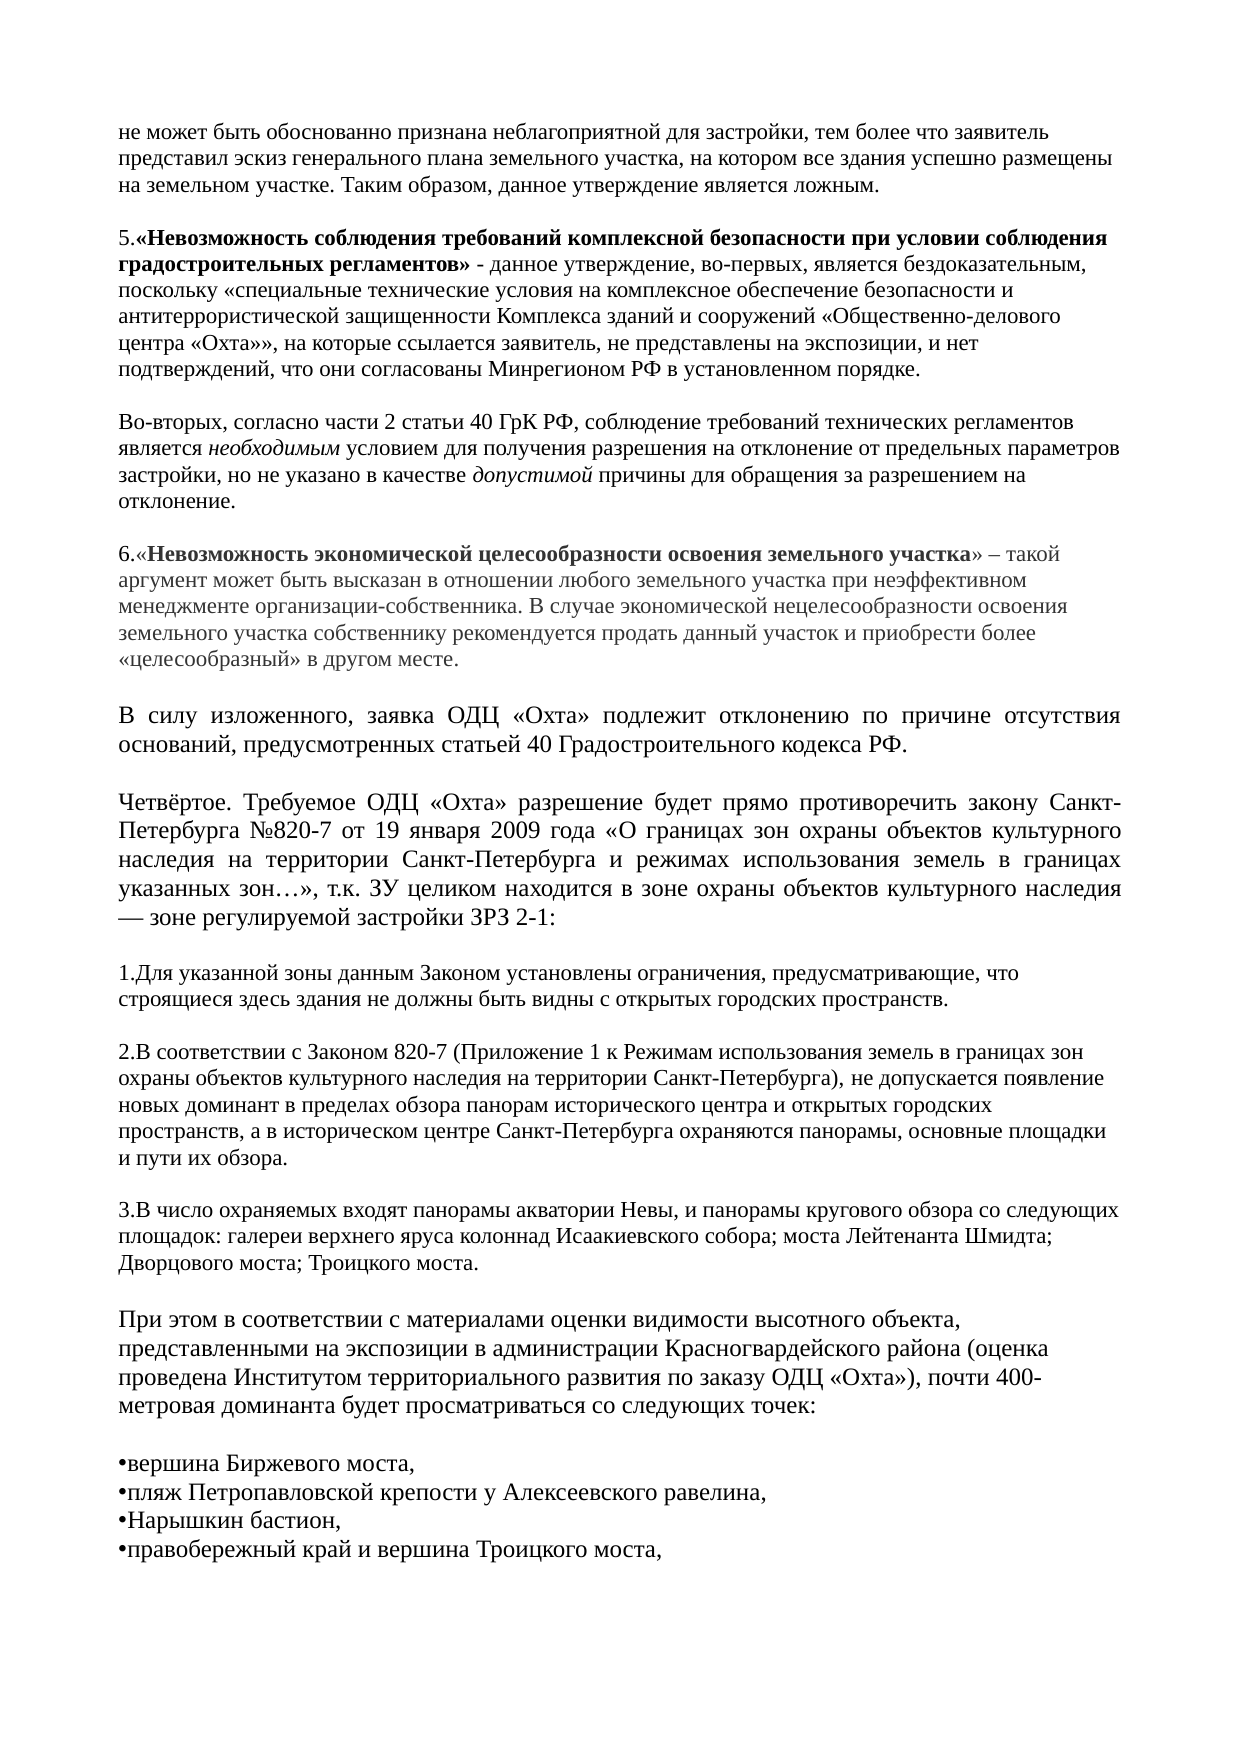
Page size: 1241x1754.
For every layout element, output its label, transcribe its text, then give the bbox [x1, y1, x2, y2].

list «Невозможность соблюдения требований комплексной безопасности при условии соблюдения градостроительных регламентов» - данное утверждение, во-первых, является бездоказательным, поскольку «специальные технические условия на комплексное обеспечение безопасности и антитеррористической защищенности Комплекса зданий и сооружений «Общественно-делового центра «Охта»», на которые ссылается заявитель, не представлены на экспозиции, и нет подтверждений, что они согласованы Минрегионом РФ в установленном порядке. Во-вторых, согласно части 2 статьи 40 ГрК РФ, соблюдение требований технических регламентов является необходимым условием для получения разрешения на отклонение от предельных параметров застройки, но не указано в качестве допустимой причины для обращения за разрешением на отклонение. [118, 223, 1122, 540]
list пляж Петропавловской крепости у Алексеевского равелина, [118, 1477, 1122, 1505]
list правобережный край и вершина Троицкого моста, [118, 1534, 1122, 1563]
list Нарышкин бастион, [118, 1505, 1122, 1534]
list вершина Биржевого моста, [118, 1448, 1122, 1477]
list В соответствии с Законом 820-7 (Приложение 1 к Режимам использования земель в границах зон охраны объектов культурного наследия на территории Санкт-Петербурга), не допускается появление новых доминант в пределах обзора панорам исторического центра и открытых городских пространств, а в историческом центре Санкт-Петербурга охраняются панорамы, основные площадки и пути их обзора. [118, 1038, 1122, 1196]
list «Невозможность экономической целесообразности освоения земельного участка» – такой аргумент может быть высказан в отношении любого земельного участка при неэффективном менеджменте организации-собственника. В случае экономической нецелесообразности освоения земельного участка собственнику рекомендуется продать данный участок и приобрести более «целесообразный» в другом месте. [118, 540, 1122, 672]
text В силу изложенного, заявка ОДЦ «Охта» подлежит отклонению по причине отсутствия оснований, предусмотренных статьей 40 Градостроительного кодекса РФ. [118, 700, 1122, 758]
text Четвёртое. Требуемое ОДЦ «Охта» разрешение будет прямо противоречить закону Санкт-Петербурга №820-7 от 19 января 2009 года «О границах зон охраны объектов культурного наследия на территории Санкт-Петербурга и режимах использования земель в границах указанных зон…», т.к. ЗУ целиком находится в зоне охраны объектов культурного наследия — зоне регулируемой застройки ЗРЗ 2-1: [118, 787, 1122, 930]
list не может быть обоснованно признана неблагоприятной для застройки, тем более что заявитель представил эскиз генерального плана земельного участка, на котором все здания успешно размещены на земельном участке. Таким образом, данное утверждение является ложным. [118, 118, 1122, 223]
text При этом в соответствии с материалами оценки видимости высотного объекта, представленными на экспозиции в администрации Красногвардейского района (оценка проведена Институтом территориального развития по заказу ОДЦ «Охта»), почти 400-метровая доминанта будет просматриваться со следующих точек: [118, 1304, 1122, 1448]
list Для указанной зоны данным Законом установлены ограничения, предусматривающие, что строящиеся здесь здания не должны быть видны с открытых городских пространств. [118, 959, 1122, 1038]
list В число охраняемых входят панорамы акватории Невы, и панорамы кругового обзора со следующих площадок: галереи верхнего яруса колоннад Исаакиевского собора; моста Лейтенанта Шмидта; Дворцового моста; Троицкого моста. [118, 1196, 1122, 1275]
